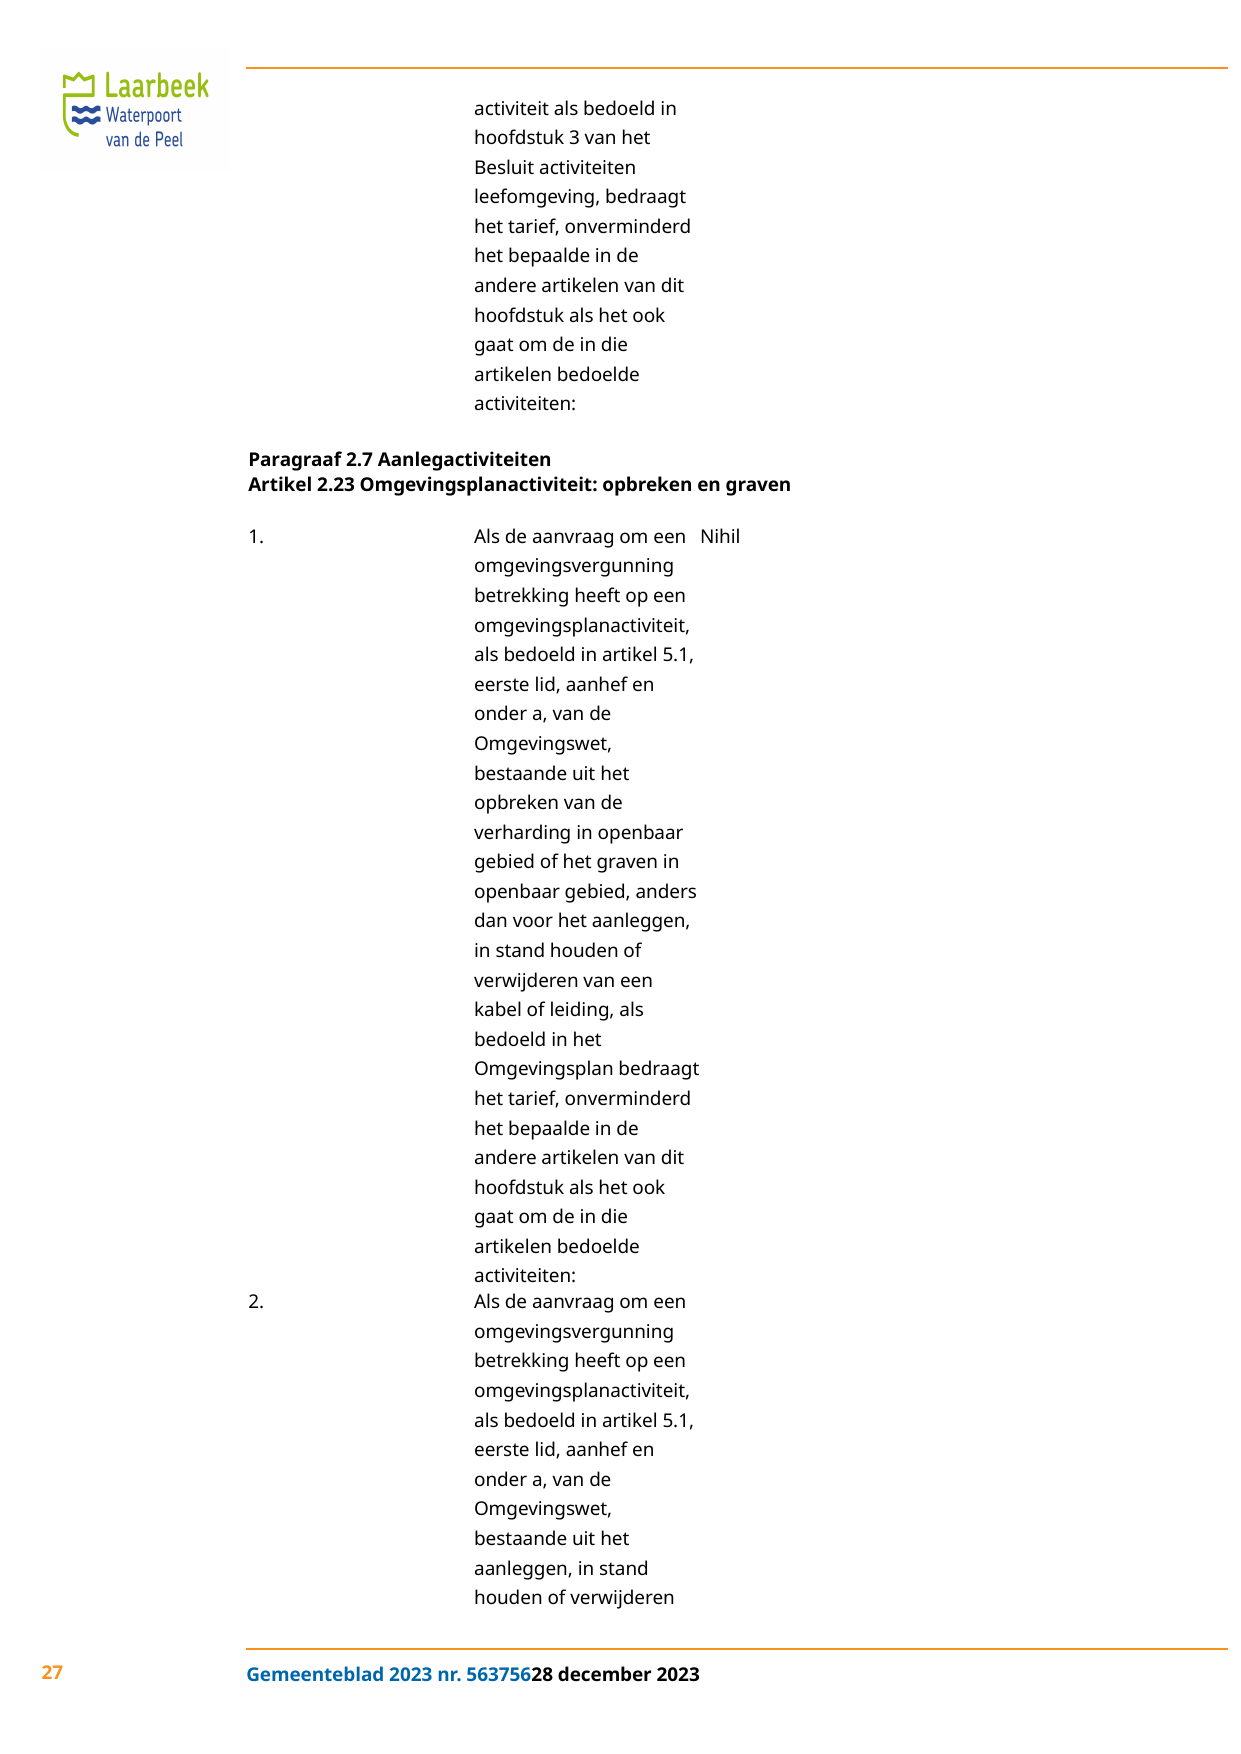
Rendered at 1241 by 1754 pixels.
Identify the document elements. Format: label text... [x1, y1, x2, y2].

table_cell activiteit als bedoeld in hoofdstuk 3 van het Besluit activiteiten leefomgeving, bedraagt het tarief, onverminderd het bepaalde in de andere artikelen van dit hoofdstuk als het ook gaat om de in die artikelen bedoelde activiteiten: [474, 95, 700, 416]
table_cell 1. [248, 523, 474, 1288]
table_cell [700, 1289, 926, 1610]
table_cell [926, 523, 1152, 1288]
table_cell [248, 95, 474, 416]
table_cell [926, 472, 1152, 497]
table_cell [700, 95, 926, 416]
table_cell Artikel 2.23 Omgevingsplanactiviteit: opbreken en graven [248, 472, 926, 497]
table_cell [926, 1289, 1152, 1610]
table_cell [474, 498, 700, 523]
table_cell Als de aanvraag om een omgevingsvergunning betrekking heeft op een omgevingsplanactiviteit, als bedoeld in artikel 5.1, eerste lid, aanhef en onder a, van de Omgevingswet, bestaande uit het aanleggen, in stand houden of verwijderen [474, 1289, 700, 1610]
table_cell 2. [248, 1289, 474, 1610]
table_cell [248, 498, 474, 523]
table_cell [926, 498, 1152, 523]
picture [41, 47, 231, 172]
table_cell Paragraaf 2.7 Aanlegactiviteiten [248, 416, 1152, 472]
table_cell [700, 498, 926, 523]
table_cell Nihil [700, 523, 926, 1288]
table_cell [926, 95, 1152, 416]
table_cell Als de aanvraag om een omgevingsvergunning betrekking heeft op een omgevingsplanactiviteit, als bedoeld in artikel 5.1, eerste lid, aanhef en onder a, van de Omgevingswet, bestaande uit het opbreken van de verharding in openbaar gebied of het graven in openbaar gebied, anders dan voor het aanleggen, in stand houden of verwijderen van een kabel of leiding, als bedoeld in het Omgevingsplan bedraagt het tarief, onverminderd het bepaalde in de andere artikelen van dit hoofdstuk als het ook gaat om de in die artikelen bedoelde activiteiten: [474, 523, 700, 1288]
